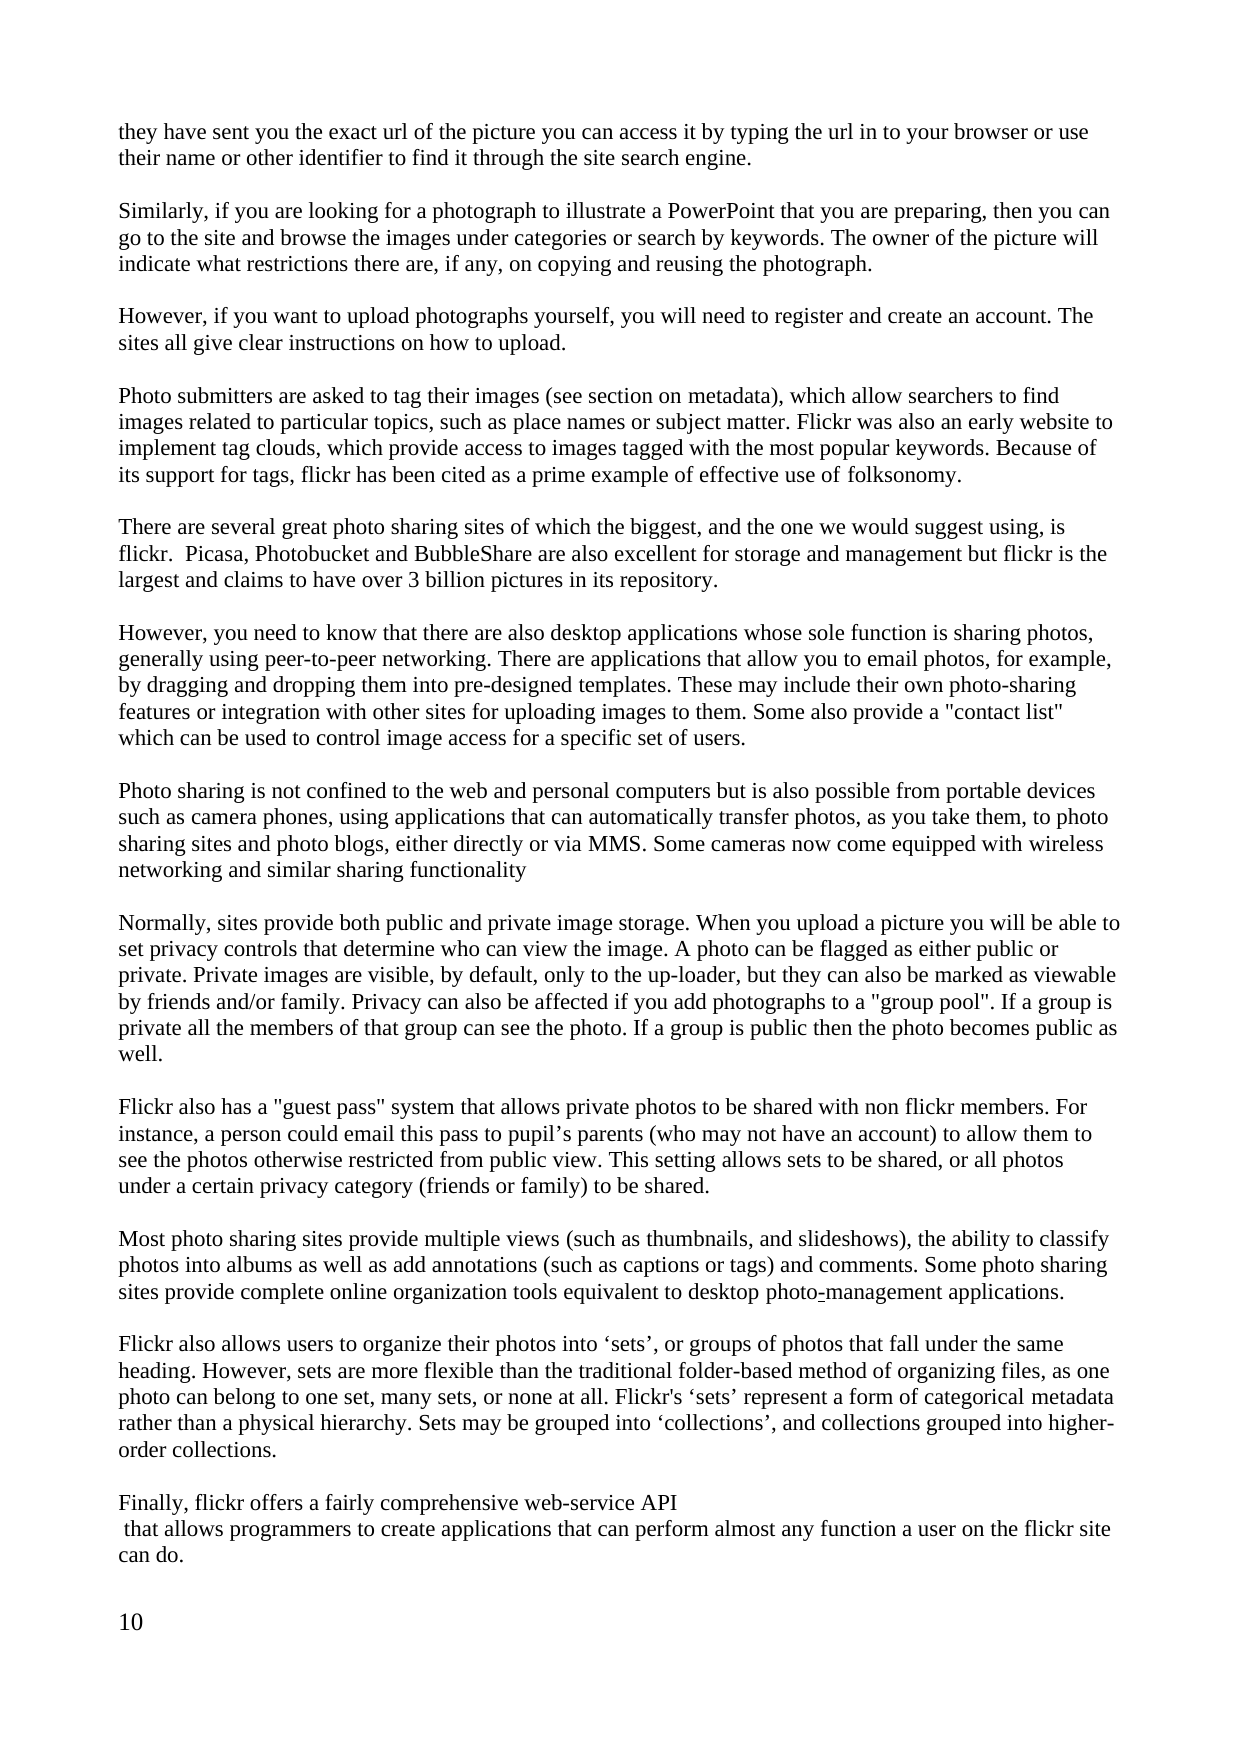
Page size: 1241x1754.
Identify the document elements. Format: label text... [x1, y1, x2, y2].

text Photo submitters are asked to tag their images (see section on metadata), which allow searchers to find images related to particular topics, such as place names or subject matter. Flickr was also an early website to implement tag clouds, which provide access to images tagged with the most popular keywords. Because of its support for tags, flickr has been cited as a prime example of effective use of folksonomy. [118, 382, 1122, 487]
text Flickr also has a "guest pass" system that allows private photos to be shared with non flickr members. For instance, a person could email this pass to pupil’s parents (who may not have an account) to allow them to see the photos otherwise restricted from public view. This setting allows sets to be shared, or all photos under a certain privacy category (friends or family) to be shared. [118, 1093, 1122, 1199]
text Most photo sharing sites provide multiple views (such as thumbnails, and slideshows), the ability to classify photos into albums as well as add annotations (such as captions or tags) and comments. Some photo sharing sites provide complete online organization tools equivalent to desktop photo-management applications. [118, 1225, 1122, 1304]
text However, if you want to upload photographs yourself, you will need to register and create an account. The sites all give clear instructions on how to upload. [118, 303, 1122, 355]
text that allows programmers to create applications that can perform almost any function a user on the flickr site can do. [118, 1515, 1122, 1568]
text Finally, flickr offers a fairly comprehensive web-service API [118, 1488, 1122, 1515]
text There are several great photo sharing sites of which the biggest, and the one we would suggest using, is flickr. Picasa, Photobucket and BubbleShare are also excellent for storage and management but flickr is the largest and claims to have over 3 billion pictures in its repository. [118, 513, 1122, 592]
text Normally, sites provide both public and private image storage. When you upload a picture you will be able to set privacy controls that determine who can view the image. A photo can be flagged as either public or private. Private images are visible, by default, only to the up-loader, but they can also be marked as viewable by friends and/or family. Privacy can also be affected if you add photographs to a "group pool". If a group is private all the members of that group can see the photo. If a group is public then the photo becomes public as well. [118, 909, 1122, 1067]
text Similarly, if you are looking for a photograph to illustrate a PowerPoint that you are preparing, then you can go to the site and browse the images under categories or search by keywords. The owner of the picture will indicate what restrictions there are, if any, on copying and reusing the photograph. [118, 197, 1122, 276]
text they have sent you the exact url of the picture you can access it by typing the url in to your browser or use their name or other identifier to find it through the site search engine. [118, 118, 1122, 171]
text However, you need to know that there are also desktop applications whose sole function is sharing photos, generally using peer-to-peer networking. There are applications that allow you to email photos, for example, by dragging and dropping them into pre-designed templates. These may include their own photo-sharing features or integration with other sites for uploading images to them. Some also provide a "contact list" which can be used to control image access for a specific set of users. [118, 619, 1122, 751]
text Flickr also allows users to organize their photos into ‘sets’, or groups of photos that fall under the same heading. However, sets are more flexible than the traditional folder-based method of organizing files, as one photo can belong to one set, many sets, or none at all. Flickr's ‘sets’ represent a form of categorical metadata rather than a physical hierarchy. Sets may be grouped into ‘collections’, and collections grouped into higher-order collections. [118, 1330, 1122, 1462]
text Photo sharing is not confined to the web and personal computers but is also possible from portable devices such as camera phones, using applications that can automatically transfer photos, as you take them, to photo sharing sites and photo blogs, either directly or via MMS. Some cameras now come equipped with wireless networking and similar sharing functionality [118, 777, 1122, 882]
